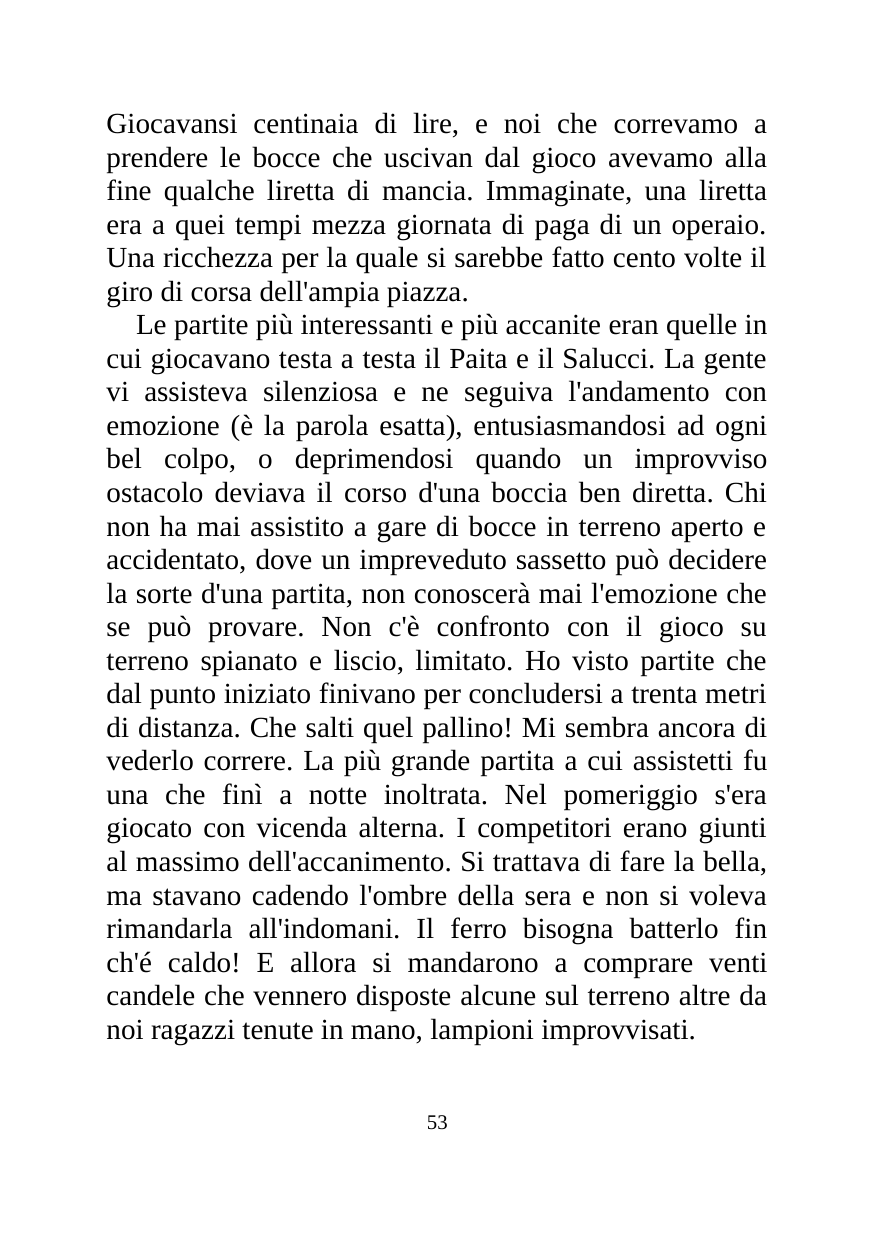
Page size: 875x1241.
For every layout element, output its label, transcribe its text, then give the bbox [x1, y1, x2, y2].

text Giocavansi centinaia di lire, e noi che correvamo a prendere le bocce che uscivan dal gioco avevamo alla fine qualche liretta di mancia. Immaginate, una liretta era a quei tempi mezza giornata di paga di un operaio. Una ricchezza per la quale si sarebbe fatto cento volte il giro di corsa dell'ampia piazza. [106, 106, 768, 307]
text Le partite più interessanti e più accanite eran quelle in cui giocavano testa a testa il Paita e il Salucci. La gente vi assisteva silenziosa e ne seguiva l'andamento con emozione (è la parola esatta), entusiasmandosi ad ogni bel colpo, o deprimendosi quando un improvviso ostacolo deviava il corso d'una boccia ben diretta. Chi non ha mai assistito a gare di bocce in terreno aperto e accidentato, dove un impreveduto sassetto può decidere la sorte d'una partita, non conoscerà mai l'emozione che se può provare. Non c'è confronto con il gioco su terreno spianato e liscio, limitato. Ho visto partite che dal punto iniziato finivano per concludersi a trenta metri di distanza. Che salti quel pallino! Mi sembra ancora di vederlo correre. La più grande partita a cui assistetti fu una che finì a notte inoltrata. Nel pomeriggio s'era giocato con vicenda alterna. I competitori erano giunti al massimo dell'accanimento. Si trattava di fare la bella, ma stavano cadendo l'ombre della sera e non si voleva rimandarla all'indomani. Il ferro bisogna batterlo fin ch'é caldo! E allora si mandarono a comprare venti candele che vennero disposte alcune sul terreno altre da noi ragazzi tenute in mano, lampioni improvvisati. [106, 307, 768, 1045]
